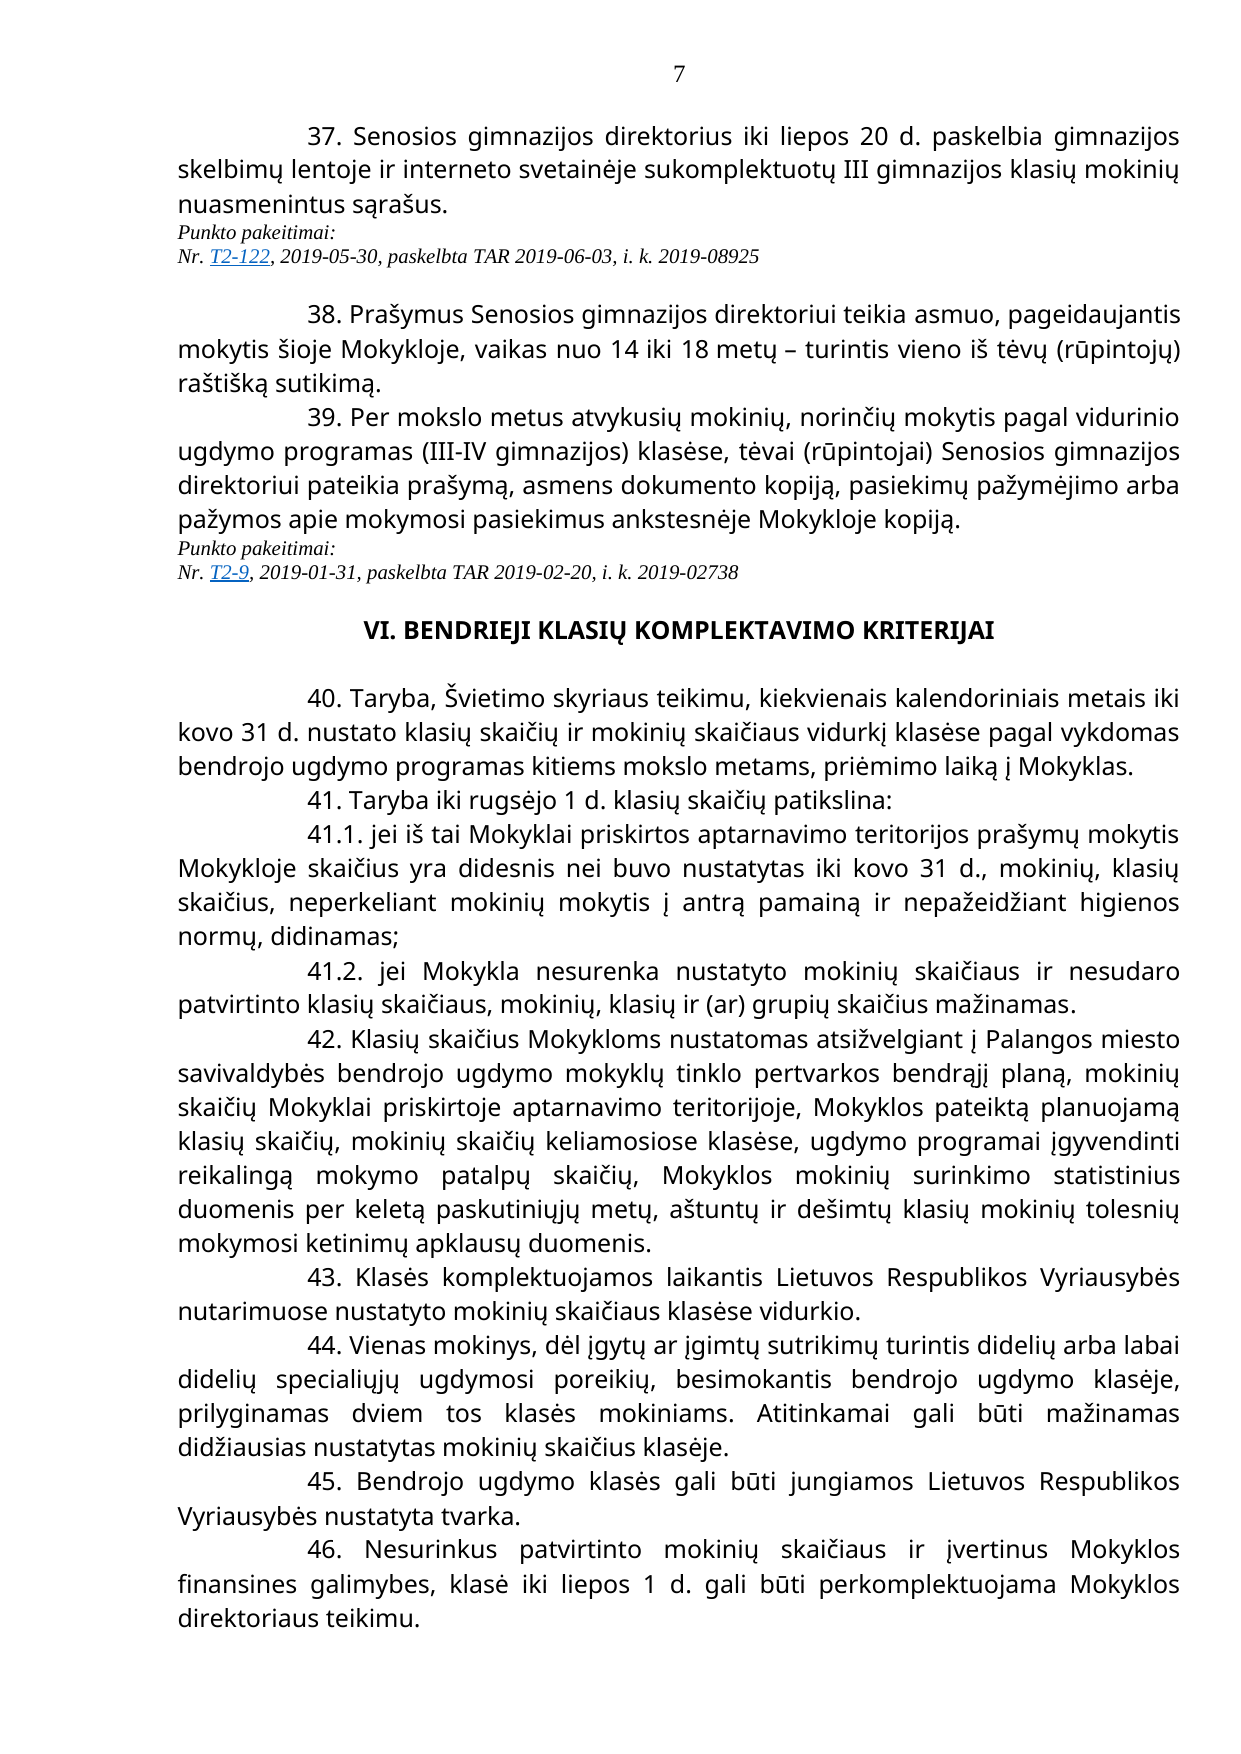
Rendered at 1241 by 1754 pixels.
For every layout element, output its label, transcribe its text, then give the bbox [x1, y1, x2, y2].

text VI. BENDRIEJI KLASIŲ KOMPLEKTAVIMO KRITERIJAI [177, 612, 1181, 647]
text Nr. T2-122, 2019-05-30, paskelbta TAR 2019-06-03, i. k. 2019-08925 [177, 244, 1181, 268]
text 41. Taryba iki rugsėjo 1 d. klasių skaičių patikslina: [177, 783, 1181, 817]
text 44. Vienas mokinys, dėl įgytų ar įgimtų sutrikimų turintis didelių arba labai didelių specialiųjų ugdymosi poreikių, besimokantis bendrojo ugdymo klasėje, prilyginamas dviem tos klasės mokiniams. Atitinkamai gali būti mažinamas didžiausias nustatytas mokinių skaičius klasėje. [177, 1328, 1181, 1464]
text 41.2. jei Mokykla nesurenka nustatyto mokinių skaičiaus ir nesudaro patvirtinto klasių skaičiaus, mokinių, klasių ir (ar) grupių skaičius mažinamas. [177, 953, 1181, 1021]
text 45. Bendrojo ugdymo klasės gali būti jungiamos Lietuvos Respublikos Vyriausybės nustatyta tvarka. [177, 1464, 1181, 1532]
text 46. Nesurinkus patvirtinto mokinių skaičiaus ir įvertinus Mokyklos finansines galimybes, klasė iki liepos 1 d. gali būti perkomplektuojama Mokyklos direktoriaus teikimu. [177, 1532, 1181, 1634]
text 39. Per mokslo metus atvykusių mokinių, norinčių mokytis pagal vidurinio ugdymo programas (III-IV gimnazijos) klasėse, tėvai (rūpintojai) Senosios gimnazijos direktoriui pateikia prašymą, asmens dokumento kopiją, pasiekimų pažymėjimo arba pažymos apie mokymosi pasiekimus ankstesnėje Mokykloje kopiją. [177, 399, 1181, 536]
text 42. Klasių skaičius Mokykloms nustatomas atsižvelgiant į Palangos miesto savivaldybės bendrojo ugdymo mokyklų tinklo pertvarkos bendrąjį planą, mokinių skaičių Mokyklai priskirtoje aptarnavimo teritorijoje, Mokyklos pateiktą planuojamą klasių skaičių, mokinių skaičių keliamosiose klasėse, ugdymo programai įgyvendinti reikalingą mokymo patalpų skaičių, Mokyklos mokinių surinkimo statistinius duomenis per keletą paskutiniųjų metų, aštuntų ir dešimtų klasių mokinių tolesnių mokymosi ketinimų apklausų duomenis. [177, 1021, 1181, 1260]
text Punkto pakeitimai: [177, 220, 1181, 244]
text Nr. T2-9, 2019-01-31, paskelbta TAR 2019-02-20, i. k. 2019-02738 [177, 560, 1181, 584]
text 38. Prašymus Senosios gimnazijos direktoriui teikia asmuo, pageidaujantis mokytis šioje Mokykloje, vaikas nuo 14 iki 18 metų – turintis vieno iš tėvų (rūpintojų) raštišką sutikimą. [177, 297, 1181, 399]
text 37. Senosios gimnazijos direktorius iki liepos 20 d. paskelbia gimnazijos skelbimų lentoje ir interneto svetainėje sukomplektuotų III gimnazijos klasių mokinių nuasmenintus sąrašus. [177, 118, 1181, 220]
text Punkto pakeitimai: [177, 536, 1181, 560]
text 41.1. jei iš tai Mokyklai priskirtos aptarnavimo teritorijos prašymų mokytis Mokykloje skaičius yra didesnis nei buvo nustatytas iki kovo 31 d., mokinių, klasių skaičius, neperkeliant mokinių mokytis į antrą pamainą ir nepažeidžiant higienos normų, didinamas; [177, 817, 1181, 953]
text 40. Taryba, Švietimo skyriaus teikimu, kiekvienais kalendoriniais metais iki kovo 31 d. nustato klasių skaičių ir mokinių skaičiaus vidurkį klasėse pagal vykdomas bendrojo ugdymo programas kitiems mokslo metams, priėmimo laiką į Mokyklas. [177, 681, 1181, 783]
text 43. Klasės komplektuojamos laikantis Lietuvos Respublikos Vyriausybės nutarimuose nustatyto mokinių skaičiaus klasėse vidurkio. [177, 1260, 1181, 1328]
